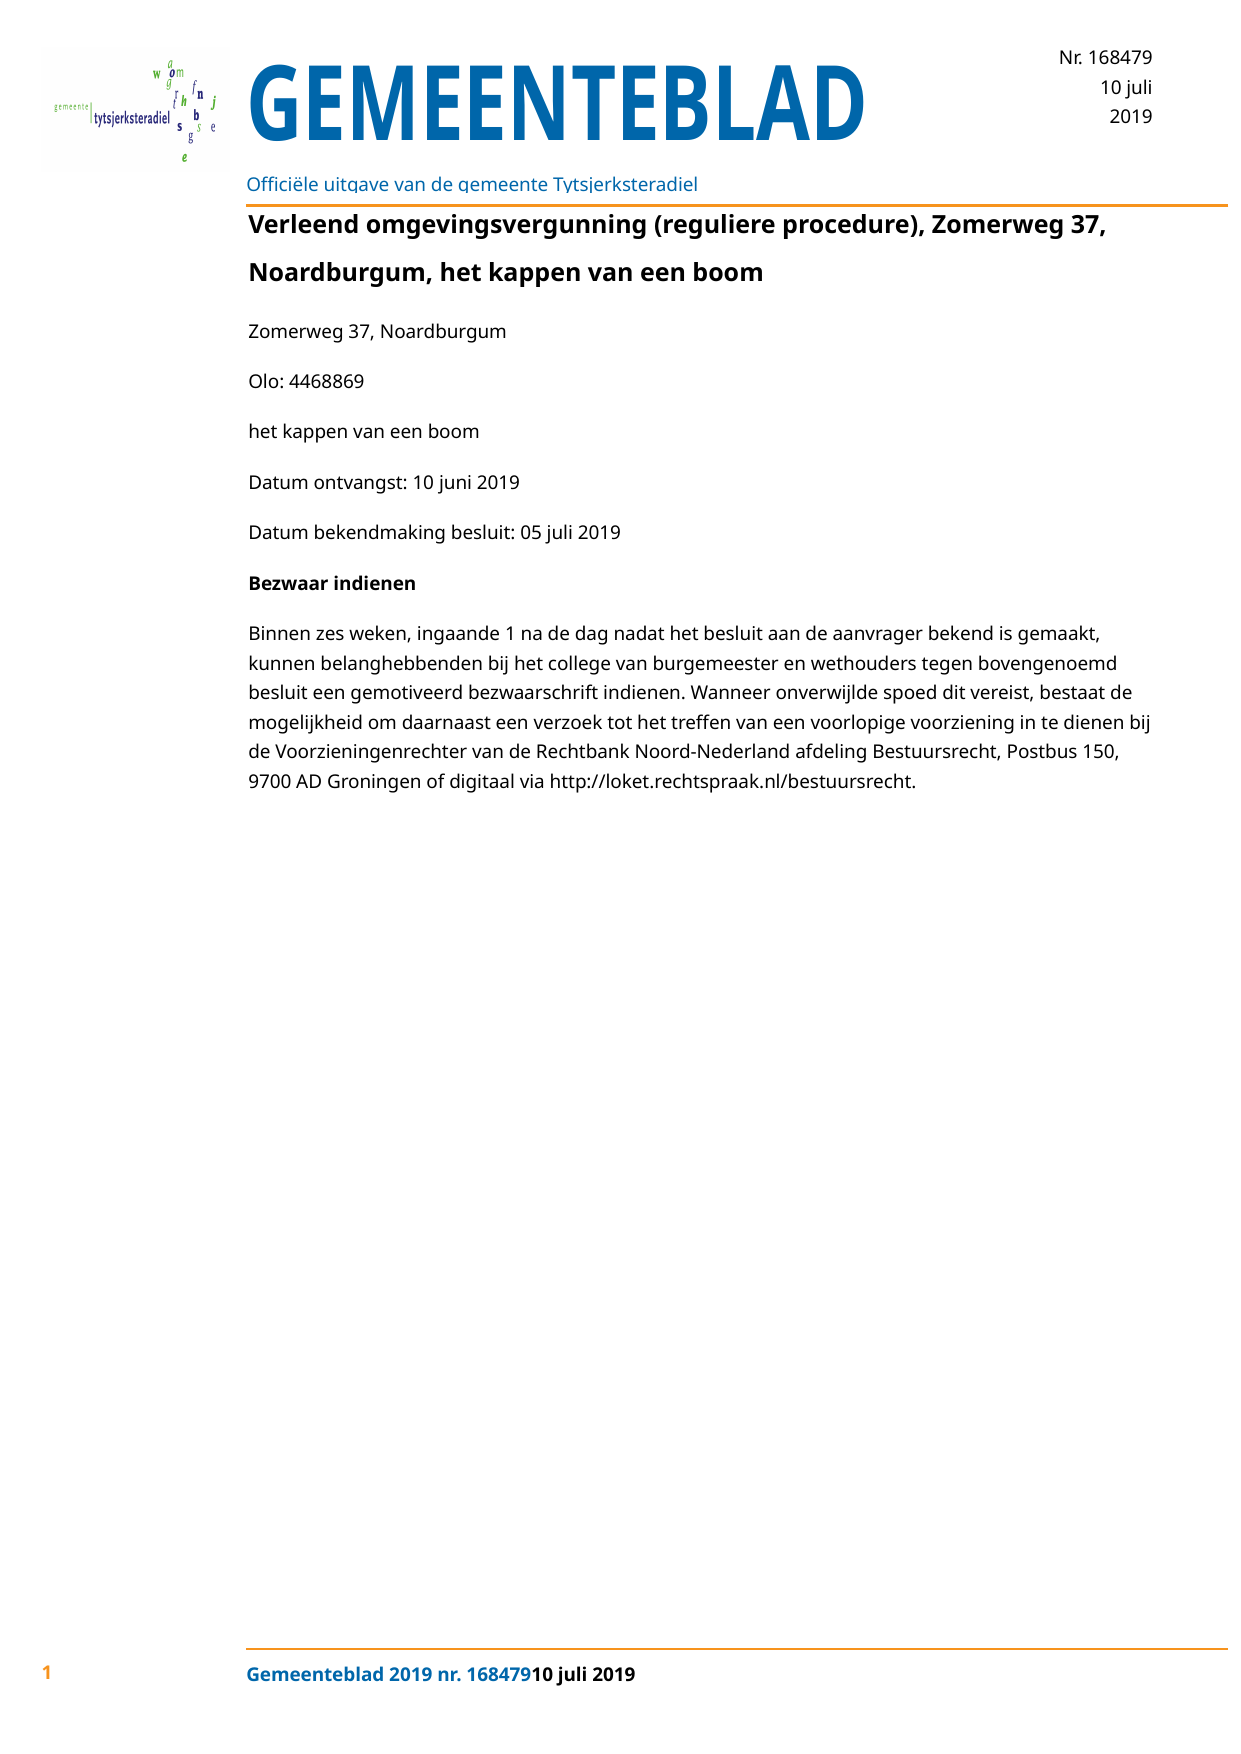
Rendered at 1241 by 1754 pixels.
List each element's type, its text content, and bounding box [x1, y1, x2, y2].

text Binnen zes weken, ingaande 1 na de dag nadat het besluit aan de aanvrager bekend is gemaakt, kunnen belanghebbenden bij het college van burgemeester en wethouders tegen bovengenoemd besluit een gemotiveerd bezwaarschrift indienen. Wanneer onverwijlde spoed dit vereist, bestaat de mogelijkheid om daarnaast een verzoek tot het treffen van een voorlopige voorziening in te dienen bij de Voorzieningenrechter van de Rechtbank Noord-Nederland afdeling Bestuursrecht, Postbus 150, 9700 AD Groningen of digitaal via http://loket.rechtspraak.nl/bestuursrecht. [248, 620, 1152, 794]
picture [41, 47, 231, 172]
text Verleend omgevingsvergunning (reguliere procedure), Zomerweg 37, Noardburgum, het kappen van een boom [248, 207, 1152, 288]
text Datum bekendmaking besluit: 05 juli 2019 [248, 519, 1152, 545]
text het kappen van een boom [248, 419, 1152, 444]
text Bezwaar indienen [248, 570, 1152, 596]
text Zomerweg 37, Noardburgum [248, 318, 1152, 344]
text Olo: 4468869 [248, 368, 1152, 394]
text Datum ontvangst: 10 juni 2019 [248, 469, 1152, 495]
